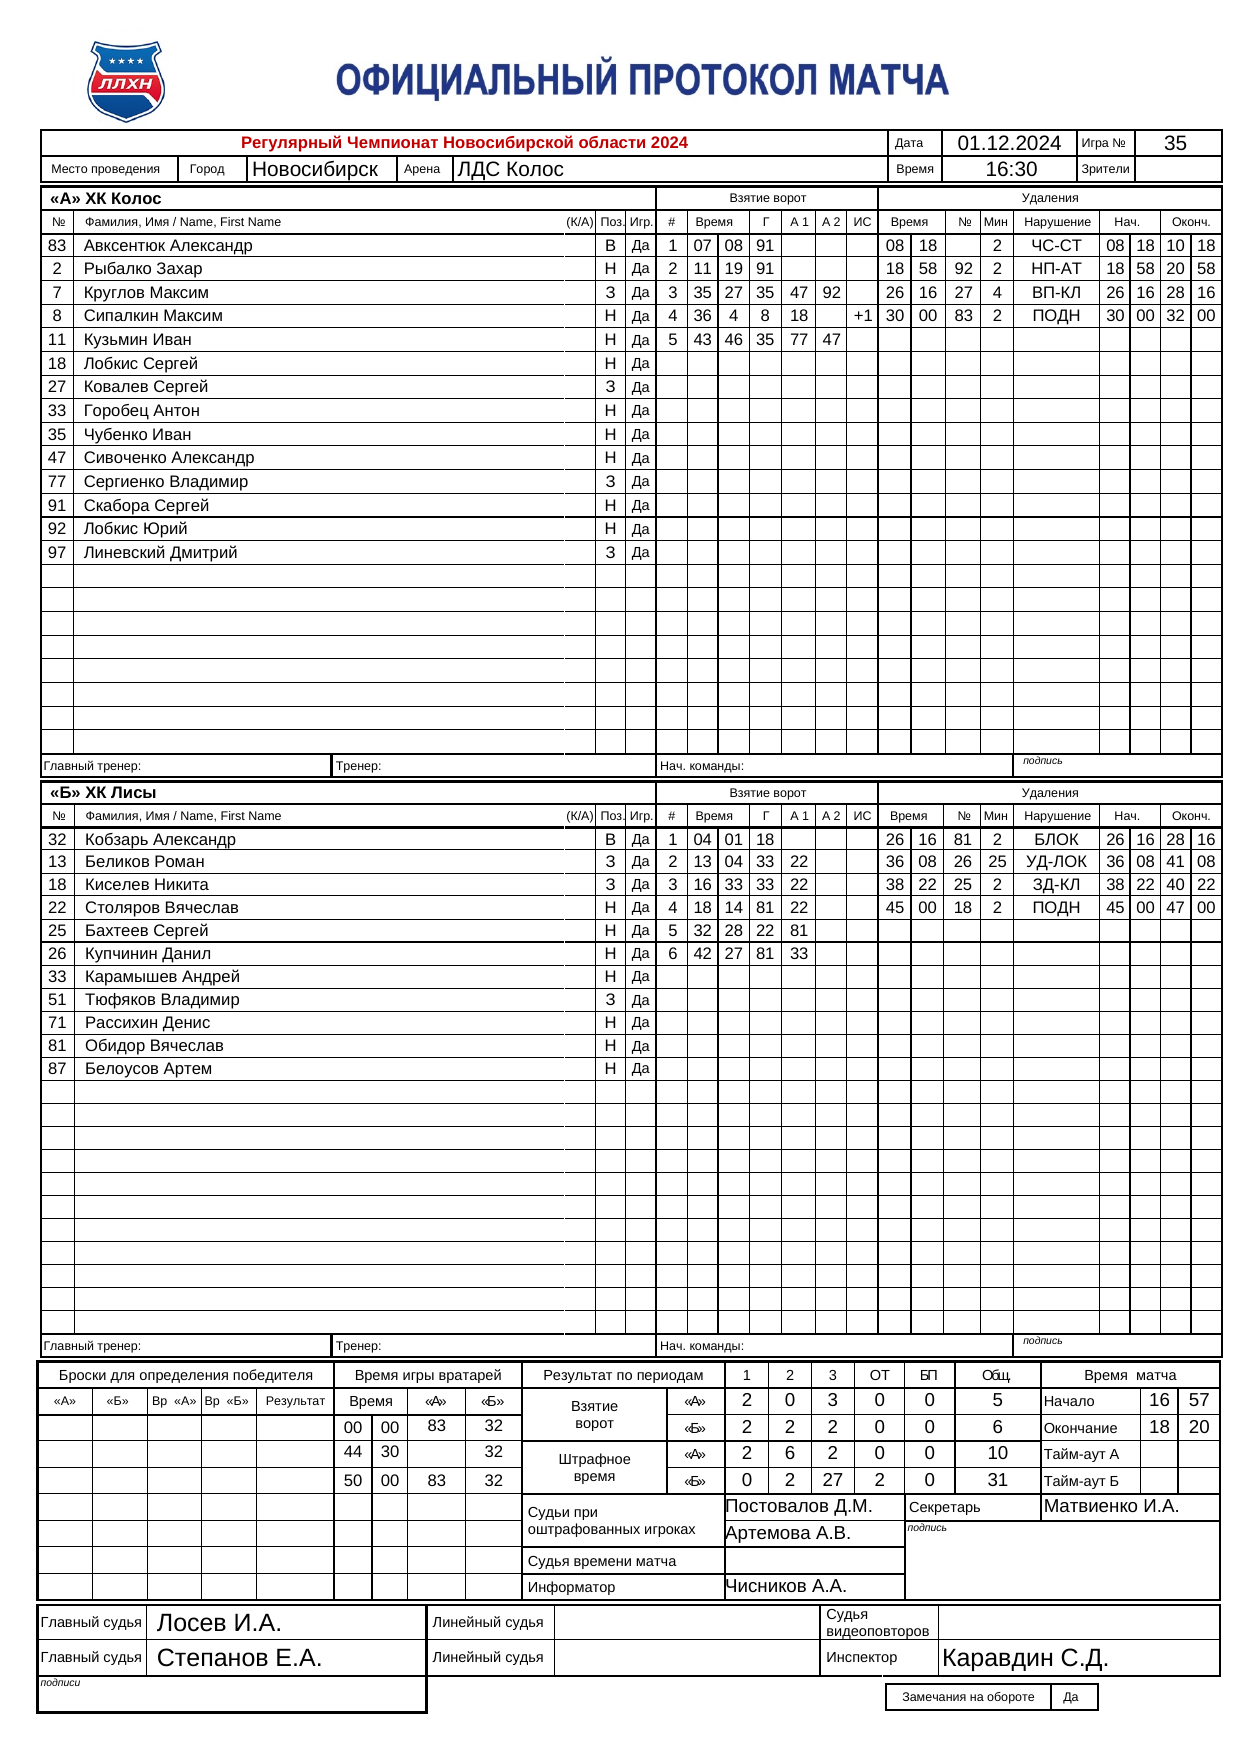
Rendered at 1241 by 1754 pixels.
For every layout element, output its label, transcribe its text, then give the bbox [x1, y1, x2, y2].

table_cell 1 [657, 829, 687, 849]
table_cell [847, 966, 877, 987]
table_cell [1131, 659, 1160, 682]
table_cell Чисников А.А. [726, 1575, 904, 1599]
table_cell [847, 1104, 877, 1126]
table_cell [1100, 1012, 1129, 1033]
table_header 3 [812, 1363, 854, 1387]
table_cell «А» [668, 1389, 724, 1413]
table_cell [657, 1058, 687, 1079]
table_cell БЛОК [1014, 829, 1099, 849]
table_cell [688, 494, 717, 516]
table_cell 36 [688, 305, 717, 327]
table_cell [1131, 989, 1160, 1011]
table_cell 35 [688, 281, 717, 303]
table_cell [565, 1104, 595, 1126]
table_cell 13 [42, 850, 74, 872]
table_cell [1192, 966, 1221, 987]
table_cell [912, 943, 943, 964]
table_cell [565, 257, 595, 280]
table_cell Зрители [1078, 157, 1134, 181]
table_cell ЛДС Колос [454, 157, 887, 181]
table_cell [1192, 565, 1221, 587]
table_cell [944, 1196, 980, 1218]
table_cell [847, 399, 877, 422]
table_cell [782, 423, 815, 445]
table_cell 2 [812, 1415, 854, 1440]
table_cell [912, 1150, 943, 1172]
table_cell З [596, 874, 625, 895]
table_cell [816, 446, 846, 469]
table_cell [750, 1219, 781, 1241]
table_cell [879, 966, 910, 987]
table_cell [1192, 494, 1221, 516]
table_cell [750, 1311, 781, 1333]
table_cell «Б» [668, 1468, 724, 1493]
table_cell [688, 636, 717, 658]
table_cell [1131, 612, 1160, 634]
table_cell 31 [956, 1468, 1040, 1493]
table_cell [202, 1574, 256, 1599]
table_cell [847, 829, 877, 849]
table_header 35 [1136, 131, 1221, 155]
table_cell [847, 612, 877, 634]
table_cell Н [596, 423, 625, 445]
table_cell 18 [944, 896, 980, 918]
table_cell [816, 850, 846, 872]
table_cell Взятие ворот [523, 1389, 666, 1440]
table_cell [1131, 966, 1160, 987]
table_cell 27 [719, 943, 749, 964]
table_cell Линейный судья [428, 1606, 554, 1639]
table_cell [944, 1104, 980, 1126]
table_cell [782, 989, 815, 1011]
table_cell 11 [42, 328, 73, 351]
table_cell [565, 235, 595, 256]
table_cell [719, 541, 749, 564]
table_cell 35 [42, 423, 73, 445]
table_cell [626, 1173, 655, 1195]
table_cell 47 [1161, 896, 1190, 918]
table_cell [1131, 328, 1160, 351]
table_cell [847, 1127, 877, 1149]
table_cell [1192, 1081, 1221, 1103]
table_cell [1131, 1127, 1160, 1149]
table_cell [816, 1196, 846, 1218]
table_cell ИС [847, 211, 877, 233]
table_cell [466, 1574, 521, 1599]
table_cell [565, 1035, 595, 1057]
table_cell [912, 920, 943, 941]
table_cell [626, 1104, 655, 1126]
table_cell Фамилия, Имя / Name, First Name [74, 211, 565, 233]
table_cell [782, 518, 815, 540]
table_cell [946, 730, 980, 753]
table_cell [981, 541, 1013, 564]
table_cell [596, 1127, 625, 1149]
table_cell [816, 1058, 846, 1079]
table_cell [565, 1265, 595, 1287]
table_cell [1131, 494, 1160, 516]
table_cell [879, 446, 910, 469]
table_cell [719, 707, 749, 729]
table_cell 32 [466, 1416, 521, 1440]
table_cell [565, 612, 595, 634]
table_cell [847, 423, 877, 445]
table_cell [847, 281, 877, 303]
table_cell Главный тренер: [42, 1335, 330, 1356]
table_cell 18 [782, 305, 815, 327]
table_cell [565, 1242, 595, 1264]
table_cell подписи [39, 1677, 425, 1711]
table_cell [1192, 1127, 1221, 1149]
table_cell Инспектор [821, 1640, 938, 1675]
table_cell [719, 588, 749, 611]
table_cell [657, 966, 687, 987]
table_cell [1131, 1196, 1160, 1218]
table_cell [847, 257, 877, 280]
table_cell [719, 1012, 749, 1033]
table_cell [981, 518, 1013, 540]
table_cell [75, 1150, 564, 1172]
table_cell 38 [879, 874, 910, 895]
table_cell [1100, 1104, 1129, 1126]
table_cell Вр «Б» [202, 1389, 256, 1413]
table_cell [565, 446, 595, 469]
table_cell [750, 1196, 781, 1218]
table_cell [74, 707, 564, 729]
table_cell Матвиенко И.А. [1042, 1495, 1219, 1520]
table_cell [1014, 494, 1099, 516]
table_cell «А» [668, 1442, 724, 1467]
table_cell 33 [750, 874, 781, 895]
table_cell [912, 423, 945, 445]
table_cell [816, 541, 846, 564]
table_cell [1192, 352, 1221, 374]
table_cell [1192, 399, 1221, 422]
table_cell Кобзарь Александр [75, 829, 564, 849]
table_cell [565, 966, 595, 987]
table_cell 07 [688, 235, 717, 256]
table_cell [596, 683, 625, 706]
table_cell [75, 1127, 564, 1149]
table_cell [1014, 565, 1099, 587]
table_cell [946, 659, 980, 682]
table_cell 27 [42, 376, 73, 398]
table_cell Да [626, 305, 655, 327]
table_cell [1161, 423, 1190, 445]
table_cell [946, 518, 980, 540]
table_cell Поз. [596, 211, 625, 233]
table_cell [879, 683, 910, 706]
table_cell [782, 1035, 815, 1057]
table_cell [939, 1606, 1219, 1639]
table_cell [981, 1104, 1013, 1126]
table_cell [944, 1219, 980, 1241]
table_cell [1131, 1150, 1160, 1172]
table_cell [93, 1416, 147, 1440]
table_cell [981, 1288, 1013, 1310]
table_cell 18 [1141, 1415, 1177, 1440]
table_cell [782, 1104, 815, 1126]
table_cell [847, 943, 877, 964]
table_cell [782, 730, 815, 753]
table_cell [782, 541, 815, 564]
table_cell [719, 966, 749, 987]
table_cell [1100, 352, 1129, 374]
table_cell [1100, 1173, 1129, 1195]
table_cell [782, 352, 815, 374]
table_cell [946, 328, 980, 351]
table_cell 20 [1161, 257, 1190, 280]
table_cell [879, 376, 910, 398]
table_cell 6 [657, 943, 687, 964]
table_cell [202, 1468, 256, 1493]
table_cell [946, 683, 980, 706]
table_cell [688, 399, 717, 422]
table_cell [782, 636, 815, 658]
table_cell [782, 399, 815, 422]
table_cell [879, 989, 910, 1011]
table_cell 81 [750, 943, 781, 964]
table_cell [879, 1196, 910, 1218]
table_cell 38 [1100, 874, 1129, 895]
table_cell [565, 518, 595, 540]
table_cell Судья видеоповторов [821, 1606, 938, 1639]
table_cell [750, 1035, 781, 1057]
table_cell [912, 1265, 943, 1287]
table_cell [879, 1173, 910, 1195]
table_cell [596, 1081, 625, 1103]
table_cell [879, 494, 910, 516]
table_cell +1 [847, 305, 877, 327]
table_cell [912, 541, 945, 564]
table_cell № [42, 211, 73, 233]
table_cell [782, 1173, 815, 1195]
table_cell Время [335, 1389, 407, 1413]
table_cell [39, 1574, 92, 1599]
table_cell [75, 1311, 564, 1333]
table_cell [657, 352, 687, 374]
table_cell [981, 612, 1013, 634]
table_cell [1161, 707, 1190, 729]
table_cell [981, 1173, 1013, 1195]
table_cell [816, 1012, 846, 1033]
table_cell [847, 541, 877, 564]
table_cell [719, 989, 749, 1011]
table_cell [688, 1012, 717, 1033]
table_cell [816, 683, 846, 706]
table_cell [1179, 1441, 1219, 1467]
table_cell [719, 1081, 749, 1103]
table_cell 4 [719, 305, 749, 327]
table_cell [981, 588, 1013, 611]
table_cell [1161, 1265, 1190, 1287]
table_cell [466, 1521, 521, 1546]
table_cell 0 [855, 1389, 904, 1413]
table_cell [657, 683, 687, 706]
table_cell [782, 494, 815, 516]
table_cell [1100, 1265, 1129, 1287]
table_cell [946, 399, 980, 422]
table_cell [657, 376, 687, 398]
table_cell 46 [719, 328, 749, 351]
table_cell В [596, 235, 625, 256]
table_cell [816, 1104, 846, 1126]
table_cell 30 [879, 305, 910, 327]
table_cell [688, 683, 717, 706]
table_cell Н [596, 1058, 625, 1079]
table_cell [912, 730, 945, 753]
table_cell [408, 1547, 465, 1573]
table_cell [912, 1012, 943, 1033]
table_cell 00 [373, 1468, 407, 1493]
table_cell [847, 494, 877, 516]
table_cell 81 [42, 1035, 74, 1057]
table_cell Н [596, 896, 625, 918]
table_cell [555, 1640, 819, 1675]
table_cell 30 [373, 1441, 407, 1467]
table_cell [93, 1468, 147, 1493]
table_cell [565, 305, 595, 327]
table_cell [1100, 1081, 1129, 1103]
table_cell [565, 1127, 595, 1149]
table_cell Лосев И.А. [147, 1606, 425, 1639]
table_cell [847, 730, 877, 753]
table_cell [946, 352, 980, 374]
table_cell [782, 257, 815, 280]
table_cell [750, 989, 781, 1011]
table_cell [39, 1494, 92, 1520]
table_cell Да [626, 470, 655, 493]
table_cell [750, 636, 781, 658]
table_cell 32 [466, 1468, 521, 1493]
table_cell 00 [1192, 305, 1221, 327]
table_cell [782, 1058, 815, 1079]
table_cell [912, 659, 945, 682]
table_cell [42, 730, 73, 753]
table_header Время игры вратарей [335, 1363, 521, 1387]
table_cell 42 [688, 943, 717, 964]
table_cell 00 [912, 305, 945, 327]
table_cell [42, 636, 73, 658]
table_cell [688, 1081, 717, 1103]
table_cell [750, 588, 781, 611]
table_cell [719, 683, 749, 706]
table_cell 83 [408, 1468, 465, 1493]
table_cell [74, 565, 564, 587]
table_cell [42, 1081, 74, 1103]
table_cell 2 [855, 1468, 904, 1493]
table_cell [719, 1196, 749, 1218]
table_cell 0 [855, 1415, 904, 1440]
table_cell [565, 541, 595, 564]
table_cell [1014, 1219, 1099, 1241]
table_cell 20 [1179, 1415, 1219, 1440]
table_cell З [596, 989, 625, 1011]
table_cell 26 [879, 829, 910, 849]
table_cell [719, 352, 749, 374]
table_cell [626, 683, 655, 706]
table_cell [879, 612, 910, 634]
table_cell [1100, 1242, 1129, 1264]
table_cell [1100, 1311, 1129, 1333]
table_cell [1014, 1081, 1099, 1103]
table_cell [1131, 1288, 1160, 1310]
table_cell Секретарь [906, 1495, 1040, 1520]
table_cell [596, 612, 625, 634]
table_cell [719, 399, 749, 422]
table_cell [912, 1288, 943, 1310]
table_cell [657, 518, 687, 540]
table_cell [657, 659, 687, 682]
table_cell [42, 1265, 74, 1287]
table_cell [1136, 157, 1221, 181]
table_cell [42, 1288, 74, 1310]
table_cell [816, 966, 846, 987]
table_cell [565, 1150, 595, 1172]
table_cell 00 [373, 1416, 407, 1440]
table_cell 0 [905, 1468, 954, 1493]
table_cell 83 [946, 305, 980, 327]
table_cell Да [626, 399, 655, 422]
table_cell [1131, 518, 1160, 540]
table_cell 16 [912, 281, 945, 303]
table_header Удаления [879, 188, 1221, 209]
table_cell [912, 399, 945, 422]
table_cell [688, 352, 717, 374]
table_cell [847, 1265, 877, 1287]
table_cell [596, 707, 625, 729]
table_cell [1100, 518, 1129, 540]
table_cell [946, 588, 980, 611]
table_cell [39, 1468, 92, 1493]
table_cell Лобкис Юрий [74, 518, 564, 540]
table_cell Да [626, 352, 655, 374]
table_cell Кузьмин Иван [74, 328, 564, 351]
table_cell [719, 636, 749, 658]
table_cell Да [626, 446, 655, 469]
table_cell [1014, 352, 1099, 374]
table_cell [879, 328, 910, 351]
table_cell [847, 1311, 877, 1333]
table_cell [688, 707, 717, 729]
table_cell [847, 1035, 877, 1057]
table_cell [847, 989, 877, 1011]
table_cell [373, 1521, 407, 1546]
table_cell [782, 966, 815, 987]
table_cell Нач. команды: [657, 755, 1012, 776]
table_cell [688, 612, 717, 634]
table_cell [879, 1265, 910, 1287]
table_cell [944, 1288, 980, 1310]
table_cell 5 [657, 920, 687, 941]
table_cell 0 [769, 1389, 811, 1413]
table_cell [981, 1219, 1013, 1241]
table_cell 26 [42, 943, 74, 964]
table_cell [1100, 1196, 1129, 1218]
table_cell 27 [946, 281, 980, 303]
table_cell 18 [42, 352, 73, 374]
table_cell [42, 1150, 74, 1172]
table_cell [565, 829, 595, 849]
table_cell Да [626, 235, 655, 256]
table_cell [879, 470, 910, 493]
table_cell 0 [905, 1389, 954, 1413]
table_cell [626, 1150, 655, 1172]
table_cell 81 [750, 896, 781, 918]
table_cell [719, 565, 749, 587]
table_cell [1100, 588, 1129, 611]
table_cell [1161, 1196, 1190, 1218]
table_cell [782, 1242, 815, 1264]
table_header «А» ХК Колос [42, 188, 655, 209]
table_cell 2 [812, 1442, 854, 1467]
table_cell [1014, 989, 1099, 1011]
table_cell [946, 636, 980, 658]
table_cell [202, 1441, 256, 1467]
table_header Игра № [1078, 131, 1134, 155]
table_cell [1192, 1173, 1221, 1195]
table_cell [565, 376, 595, 398]
table_cell [1192, 1311, 1221, 1333]
table_cell [944, 1265, 980, 1287]
table_cell [782, 446, 815, 469]
table_cell [202, 1494, 256, 1520]
table_cell Окончание [1042, 1415, 1140, 1440]
table_cell [782, 565, 815, 587]
table_cell [879, 1288, 910, 1310]
table_cell [688, 1265, 717, 1287]
table_cell [1192, 1058, 1221, 1079]
table_cell [879, 541, 910, 564]
table_cell [688, 1058, 717, 1079]
table_cell [1161, 1104, 1190, 1126]
table_cell Да [626, 920, 655, 941]
table_cell Нач. [1100, 211, 1160, 233]
table_cell [719, 494, 749, 516]
table_cell [981, 989, 1013, 1011]
table_cell Вр «А» [148, 1389, 201, 1413]
table_cell 3 [812, 1389, 854, 1413]
table_cell [1014, 1012, 1099, 1033]
table_cell 92 [42, 518, 73, 540]
table_cell [912, 989, 943, 1011]
table_cell 32 [1161, 305, 1190, 327]
table_cell [42, 1127, 74, 1149]
table_cell 25 [944, 874, 980, 895]
table_cell [847, 328, 877, 351]
table_cell Да [626, 874, 655, 895]
table_cell [782, 1265, 815, 1287]
table_cell [75, 1219, 564, 1241]
table_cell [1100, 1150, 1129, 1172]
table_cell [688, 1311, 717, 1333]
table_cell 91 [750, 257, 781, 280]
table_cell Н [596, 518, 625, 540]
table_cell подпись [1014, 755, 1221, 776]
table_cell [816, 470, 846, 493]
table_cell [657, 1288, 687, 1310]
table_cell 22 [42, 896, 74, 918]
table_cell [912, 1058, 943, 1079]
table_cell [565, 1196, 595, 1218]
table_cell [719, 1288, 749, 1310]
table_cell [42, 565, 73, 587]
table_cell № [946, 211, 980, 233]
table_cell Н [596, 943, 625, 964]
table_cell [1192, 1150, 1221, 1172]
table_cell Н [596, 305, 625, 327]
table_cell [1100, 683, 1129, 706]
table_cell 08 [1192, 850, 1221, 872]
table_cell Оконч. [1161, 211, 1221, 233]
table_cell [719, 376, 749, 398]
table_cell [1131, 1265, 1160, 1287]
table_cell [408, 1441, 465, 1467]
table_cell [93, 1547, 147, 1573]
table_cell [1131, 1012, 1160, 1033]
table_cell [879, 399, 910, 422]
table_cell [565, 588, 595, 611]
table_cell 58 [1131, 257, 1160, 280]
table_cell [879, 1035, 910, 1057]
table_cell [74, 588, 564, 611]
table_cell 2 [981, 829, 1013, 849]
table_cell [688, 1035, 717, 1057]
table_cell [1131, 1081, 1160, 1103]
table_cell [1131, 376, 1160, 398]
table_cell [93, 1494, 147, 1520]
table_cell [1014, 1196, 1099, 1218]
table_cell [981, 446, 1013, 469]
table_cell [1014, 636, 1099, 658]
table_cell [879, 352, 910, 374]
table_cell [1100, 446, 1129, 469]
table_cell [257, 1494, 333, 1520]
table_cell [39, 1547, 92, 1573]
table_cell (К/А) [565, 805, 595, 826]
table_cell [750, 494, 781, 516]
table_cell Лобкис Сергей [74, 352, 564, 374]
table_cell Время [688, 211, 749, 233]
table_cell [912, 376, 945, 398]
table_cell [981, 636, 1013, 658]
table_cell [408, 1494, 465, 1520]
table_cell [1161, 683, 1190, 706]
table_cell 83 [42, 235, 73, 256]
table_cell [981, 943, 1013, 964]
table_cell [657, 1219, 687, 1241]
table_cell [1100, 989, 1129, 1011]
table_cell [565, 659, 595, 682]
table_cell 22 [750, 920, 781, 941]
table_cell [847, 446, 877, 469]
table_cell [565, 850, 595, 872]
table_cell [565, 1311, 595, 1333]
table_cell [946, 541, 980, 564]
table_cell [816, 1288, 846, 1310]
table_cell [981, 1196, 1013, 1218]
table_cell 2 [726, 1415, 768, 1440]
table_cell [565, 565, 595, 587]
table_cell [657, 1173, 687, 1195]
table_cell [596, 1219, 625, 1241]
table_cell Судьи при оштрафованных игроках [523, 1495, 724, 1546]
table_cell [1192, 943, 1221, 964]
table_header Удаления [879, 783, 1221, 803]
table_cell [688, 588, 717, 611]
table_cell [42, 1196, 74, 1218]
table_cell [946, 446, 980, 469]
table_cell [782, 1311, 815, 1333]
table_cell 32 [466, 1441, 521, 1467]
table_cell [750, 683, 781, 706]
table_cell [981, 1150, 1013, 1172]
table_cell Н [596, 399, 625, 422]
table_cell [981, 920, 1013, 941]
table_cell [719, 612, 749, 634]
table_cell [981, 565, 1013, 587]
table_cell [782, 235, 815, 256]
table_cell [1161, 1035, 1190, 1057]
table_cell [1100, 470, 1129, 493]
table_cell Сипалкин Максим [74, 305, 564, 327]
table_cell [847, 1196, 877, 1218]
table_cell [1192, 612, 1221, 634]
table_cell [565, 1173, 595, 1195]
table_cell [944, 1150, 980, 1172]
table_cell [1014, 1058, 1099, 1079]
table_cell Скабора Сергей [74, 494, 564, 516]
table_cell [42, 612, 73, 634]
table_cell [626, 612, 655, 634]
table_cell [912, 494, 945, 516]
table_cell [1100, 920, 1129, 941]
table_cell [1014, 328, 1099, 351]
table_cell [782, 659, 815, 682]
table_cell 4 [981, 281, 1013, 303]
table_cell Нарушение [1014, 805, 1099, 826]
table_cell [750, 1242, 781, 1264]
table_cell [75, 1196, 564, 1218]
table_cell [596, 1288, 625, 1310]
table_cell [1161, 1288, 1190, 1310]
table_cell [981, 1035, 1013, 1057]
table_cell 27 [719, 281, 749, 303]
table_cell [1192, 1196, 1221, 1218]
table_cell [1014, 446, 1099, 469]
table_cell Главный судья [39, 1606, 146, 1639]
table_header Время матча [1042, 1363, 1219, 1387]
table_cell Да [626, 850, 655, 872]
table_cell [750, 1104, 781, 1126]
table_cell [1131, 565, 1160, 587]
table_cell [565, 352, 595, 374]
table_cell [816, 1311, 846, 1333]
table_cell [944, 1311, 980, 1333]
table_cell [565, 399, 595, 422]
table_cell [1014, 470, 1099, 493]
table_cell [883, 1677, 1220, 1681]
table_cell [75, 1288, 564, 1310]
table_cell [879, 943, 910, 964]
table_cell Да [626, 494, 655, 516]
table_cell З [596, 281, 625, 303]
table_cell Время [879, 211, 945, 233]
table_header Общ. [956, 1363, 1040, 1387]
table_cell [565, 920, 595, 941]
table_cell 08 [879, 235, 910, 256]
table_cell [719, 423, 749, 445]
table_cell [1131, 683, 1160, 706]
table_cell [1131, 1219, 1160, 1241]
table_cell [148, 1494, 201, 1520]
table_cell 2 [657, 850, 687, 872]
table_cell [912, 470, 945, 493]
table_cell [1192, 328, 1221, 351]
table_cell [688, 541, 717, 564]
table_cell [1014, 707, 1099, 729]
table_cell 35 [750, 281, 781, 303]
table_cell [1014, 376, 1099, 398]
table_cell 16 [1131, 829, 1160, 849]
table_cell [782, 707, 815, 729]
table_cell [1179, 1468, 1219, 1493]
table_cell [626, 730, 655, 753]
table_cell Обидор Вячеслав [75, 1035, 564, 1057]
table_cell Чубенко Иван [74, 423, 564, 445]
table_cell [565, 1058, 595, 1079]
table_cell Белоусов Артем [75, 1058, 564, 1079]
table_cell [335, 1494, 371, 1520]
table_header Дата [889, 131, 941, 155]
table_cell [657, 588, 687, 611]
table_cell [1100, 1127, 1129, 1149]
table_cell [657, 730, 687, 753]
table_cell [981, 1242, 1013, 1264]
table_cell [750, 518, 781, 540]
table_cell 13 [688, 850, 717, 872]
table_cell Купчинин Данил [75, 943, 564, 964]
table_cell [657, 446, 687, 469]
table_cell [1192, 683, 1221, 706]
table_cell [1192, 1265, 1221, 1287]
table_cell [1100, 1288, 1129, 1310]
table_cell [944, 966, 980, 987]
table_cell Игр. [626, 211, 655, 233]
table_cell [750, 707, 781, 729]
table_cell Город [179, 157, 246, 181]
table_cell [946, 235, 980, 256]
table_cell [373, 1547, 407, 1573]
table_cell Г [750, 211, 781, 233]
table_cell [816, 659, 846, 682]
table_cell [428, 1677, 882, 1711]
table_cell # [657, 805, 687, 826]
table_cell [202, 1521, 256, 1546]
table_cell [879, 423, 910, 445]
table_cell 18 [42, 874, 74, 895]
table_cell [688, 1104, 717, 1126]
table_cell Киселев Никита [75, 874, 564, 895]
table_cell [1161, 494, 1190, 516]
table_cell [782, 829, 815, 849]
table_cell Нарушение [1014, 211, 1099, 233]
table_cell Столяров Вячеслав [75, 896, 564, 918]
table_cell [657, 1311, 687, 1333]
table_cell 36 [879, 850, 910, 872]
table_cell [1100, 636, 1129, 658]
table_cell 44 [335, 1441, 371, 1467]
table_cell [750, 470, 781, 493]
table_cell [816, 612, 846, 634]
table_cell 28 [719, 920, 749, 941]
picture [5, 28, 1179, 129]
table_cell [816, 588, 846, 611]
table_cell [912, 1196, 943, 1218]
table_cell [782, 1219, 815, 1241]
table_cell [74, 730, 564, 753]
table_cell [1100, 1058, 1129, 1079]
table_cell [719, 446, 749, 469]
table_cell 5 [657, 328, 687, 351]
table_cell [688, 446, 717, 469]
table_cell ЗД-КЛ [1014, 874, 1099, 895]
table_cell [1100, 565, 1129, 587]
table_cell [750, 659, 781, 682]
table_cell [847, 235, 877, 256]
table_cell Беликов Роман [75, 850, 564, 872]
table_cell [596, 588, 625, 611]
table_cell [39, 1441, 92, 1467]
table_cell [847, 1150, 877, 1172]
table_cell [782, 376, 815, 398]
table_cell [719, 1311, 749, 1333]
table_cell [202, 1547, 256, 1573]
table_header Результат по периодам [523, 1363, 724, 1387]
table_cell ЧС-СТ [1014, 235, 1099, 256]
table_cell 2 [769, 1468, 811, 1493]
table_cell Н [596, 352, 625, 374]
table_cell [1161, 352, 1190, 374]
table_cell [847, 1242, 877, 1264]
table_cell Линевский Дмитрий [74, 541, 564, 564]
table_cell [75, 1242, 564, 1264]
table_cell Да [626, 989, 655, 1011]
table_cell Да [626, 1058, 655, 1079]
table_cell [944, 989, 980, 1011]
table_cell 25 [42, 920, 74, 941]
table_cell 33 [782, 943, 815, 964]
table_cell Каравдин С.Д. [939, 1640, 1219, 1675]
table_cell Тренер: [333, 1335, 655, 1356]
table_cell 33 [42, 399, 73, 422]
table_cell [1161, 541, 1190, 564]
table_cell 26 [944, 850, 980, 872]
table_cell Главный судья [39, 1640, 146, 1675]
table_cell [879, 1081, 910, 1103]
table_cell [719, 730, 749, 753]
table_cell 8 [42, 305, 73, 327]
table_cell Место проведения [42, 157, 177, 181]
table_cell [1014, 1104, 1099, 1126]
table_cell [719, 1173, 749, 1195]
table_cell [1014, 423, 1099, 445]
table_cell [1161, 612, 1190, 634]
table_cell УД-ЛОК [1014, 850, 1099, 872]
table_cell [750, 541, 781, 564]
table_cell [596, 1104, 625, 1126]
table_cell [1014, 966, 1099, 987]
table_cell [816, 494, 846, 516]
table_cell [596, 1311, 625, 1333]
table_cell Линейный судья [428, 1640, 554, 1675]
table_cell 8 [750, 305, 781, 327]
table_cell Н [596, 920, 625, 941]
table_cell 30 [1100, 305, 1129, 327]
table_cell 83 [408, 1416, 465, 1440]
table_cell [946, 423, 980, 445]
table_cell [1161, 399, 1190, 422]
table_cell [657, 423, 687, 445]
table_cell [1161, 565, 1190, 587]
table_cell [847, 920, 877, 941]
table_cell [1131, 423, 1160, 445]
table_cell 16 [1131, 281, 1160, 303]
table_cell [1161, 989, 1190, 1011]
table_cell [912, 518, 945, 540]
table_cell Новосибирск [248, 157, 396, 181]
table_cell [816, 707, 846, 729]
table_cell [1100, 541, 1129, 564]
table_cell Рассихин Денис [75, 1012, 564, 1033]
table_cell [373, 1574, 407, 1599]
table_cell Да [626, 518, 655, 540]
table_cell [1131, 636, 1160, 658]
table_cell [981, 659, 1013, 682]
table_cell [879, 1012, 910, 1033]
table_cell [816, 518, 846, 540]
table_cell Начало [1042, 1389, 1140, 1413]
table_cell [1161, 1219, 1190, 1241]
table_cell [981, 399, 1013, 422]
table_cell [750, 352, 781, 374]
table_cell Нач. команды: [657, 1335, 1012, 1356]
table_cell [750, 1058, 781, 1079]
table_cell Да [626, 541, 655, 564]
table_cell [408, 1521, 465, 1546]
table_cell [1014, 399, 1099, 422]
table_cell 36 [1100, 850, 1129, 872]
table_header «Б» ХК Лисы [42, 783, 655, 803]
table_cell [847, 850, 877, 872]
table_cell [750, 423, 781, 445]
table_cell [1131, 470, 1160, 493]
table_cell 33 [42, 966, 74, 987]
table_cell [1161, 328, 1190, 351]
table_cell [565, 989, 595, 1011]
table_cell Постовалов Д.М. [726, 1495, 904, 1520]
table_cell [750, 446, 781, 469]
table_cell [1161, 636, 1190, 658]
table_cell [657, 1265, 687, 1287]
table_cell [847, 518, 877, 540]
table_cell 2 [981, 235, 1013, 256]
table_cell [657, 707, 687, 729]
table_cell 2 [42, 257, 73, 280]
table_header Взятие ворот [657, 188, 877, 209]
table_cell [657, 1127, 687, 1149]
table_cell [1192, 376, 1221, 398]
table_cell [816, 636, 846, 658]
table_cell З [596, 850, 625, 872]
table_cell [42, 1242, 74, 1264]
table_header ОТ [855, 1363, 904, 1387]
table_cell Время [688, 805, 749, 826]
table_cell 0 [905, 1442, 954, 1467]
table_cell [726, 1548, 904, 1573]
table_header БП [905, 1363, 954, 1387]
table_cell [981, 730, 1013, 753]
table_cell [750, 612, 781, 634]
table_cell [879, 518, 910, 540]
table_cell [596, 1150, 625, 1172]
table_cell [1014, 659, 1099, 682]
table_cell # [657, 211, 687, 233]
table_cell [626, 1081, 655, 1103]
table_cell Да [626, 896, 655, 918]
table_cell [688, 423, 717, 445]
table_cell Да [626, 966, 655, 987]
table_cell Тайм-аут А [1042, 1441, 1140, 1467]
table_cell [466, 1547, 521, 1573]
table_cell [816, 1173, 846, 1195]
table_cell [816, 399, 846, 422]
table_cell [879, 636, 910, 658]
table_cell [1192, 707, 1221, 729]
table_cell [626, 1265, 655, 1287]
table_cell З [596, 470, 625, 493]
table_cell [1161, 1311, 1190, 1333]
table_cell 77 [782, 328, 815, 351]
table_cell [719, 1058, 749, 1079]
table_cell [782, 1127, 815, 1149]
table_cell [944, 1242, 980, 1264]
table_cell [257, 1521, 333, 1546]
table_cell Н [596, 1012, 625, 1033]
table_cell [257, 1468, 333, 1493]
table_cell 00 [1131, 305, 1160, 327]
table_header Замечания на обороте [887, 1685, 1050, 1709]
table_cell [257, 1416, 333, 1440]
table_cell № [42, 805, 74, 826]
table_cell [1192, 1219, 1221, 1241]
table_cell [847, 874, 877, 895]
table_cell Тайм-аут Б [1042, 1468, 1140, 1493]
table_cell [565, 1081, 595, 1103]
table_cell Поз. [596, 805, 625, 826]
table_cell [1100, 423, 1129, 445]
table_cell [1100, 1219, 1129, 1241]
table_cell «А» [408, 1389, 465, 1413]
table_cell 7 [42, 281, 73, 303]
table_cell 40 [1161, 874, 1190, 895]
table_cell [719, 1104, 749, 1126]
table_cell [1100, 707, 1129, 729]
table_cell [1014, 683, 1099, 706]
table_cell 16 [688, 874, 717, 895]
table_cell [719, 1265, 749, 1287]
table_cell 87 [42, 1058, 74, 1079]
table_cell [626, 1219, 655, 1241]
table_cell [719, 518, 749, 540]
table_cell [565, 636, 595, 658]
table_cell [879, 707, 910, 729]
table_cell [816, 376, 846, 398]
table_cell 18 [1192, 235, 1221, 256]
table_cell 18 [879, 257, 910, 280]
table_cell 14 [719, 896, 749, 918]
table_cell [1014, 518, 1099, 540]
table_cell [596, 1173, 625, 1195]
table_cell [688, 1173, 717, 1195]
table_header Взятие ворот [657, 783, 877, 803]
table_cell 47 [782, 281, 815, 303]
table_cell 2 [726, 1442, 768, 1467]
table_cell Главный тренер: [42, 755, 330, 776]
table_cell 28 [1161, 281, 1190, 303]
table_cell [93, 1574, 147, 1599]
table_cell [565, 328, 595, 351]
table_cell Бахтеев Сергей [75, 920, 564, 941]
table_cell [912, 565, 945, 587]
table_cell [1192, 989, 1221, 1011]
table_cell Игр. [626, 805, 655, 826]
table_cell [847, 1012, 877, 1033]
table_cell [1161, 446, 1190, 469]
table_cell [816, 943, 846, 964]
table_cell [1099, 1682, 1220, 1711]
table_cell 22 [1192, 874, 1221, 895]
table_cell 08 [1131, 850, 1160, 872]
table_cell [626, 1311, 655, 1333]
table_cell «А» [39, 1389, 92, 1413]
table_cell [981, 683, 1013, 706]
table_cell 2 [981, 305, 1013, 327]
table_cell [981, 1058, 1013, 1079]
table_cell [719, 470, 749, 493]
table_cell [750, 1127, 781, 1149]
table_cell [981, 352, 1013, 374]
table_cell 18 [912, 235, 945, 256]
table_cell [335, 1547, 371, 1573]
table_cell [1131, 1035, 1160, 1057]
table_cell Да [626, 943, 655, 964]
table_cell [148, 1574, 201, 1599]
table_cell [1100, 966, 1129, 987]
table_cell [912, 707, 945, 729]
table_cell [257, 1574, 333, 1599]
table_cell Авксентюк Александр [74, 235, 564, 256]
table_cell 50 [335, 1468, 371, 1493]
table_cell [782, 470, 815, 493]
table_cell [912, 352, 945, 374]
table_cell Штрафное время [523, 1442, 666, 1493]
table_cell [719, 659, 749, 682]
table_cell [816, 1150, 846, 1172]
table_cell [782, 612, 815, 634]
table_cell [596, 1242, 625, 1264]
table_cell [75, 1265, 564, 1287]
table_cell [657, 1012, 687, 1033]
table_cell [1100, 612, 1129, 634]
table_cell [719, 1150, 749, 1172]
table_cell 27 [812, 1468, 854, 1493]
table_cell [657, 1150, 687, 1172]
table_cell [847, 659, 877, 682]
table_cell [847, 376, 877, 398]
table_cell [596, 659, 625, 682]
table_cell Время [889, 157, 941, 181]
table_cell [816, 235, 846, 256]
table_cell [750, 1012, 781, 1033]
table_cell [719, 1242, 749, 1264]
table_cell 22 [782, 874, 815, 895]
table_cell [1141, 1441, 1177, 1467]
table_cell [912, 1104, 943, 1126]
table_header 1 [726, 1363, 768, 1387]
table_cell [816, 423, 846, 445]
table_cell [1014, 1035, 1099, 1057]
table_cell Да [626, 423, 655, 445]
table_cell 77 [42, 470, 73, 493]
table_cell [1161, 966, 1190, 987]
table_cell 22 [912, 874, 943, 895]
table_cell 00 [1192, 896, 1221, 918]
table_cell 97 [42, 541, 73, 564]
table_cell [750, 1265, 781, 1287]
table_cell 91 [42, 494, 73, 516]
table_cell [688, 1150, 717, 1172]
table_cell 35 [750, 328, 781, 351]
table_cell Н [596, 1035, 625, 1057]
table_cell [1131, 707, 1160, 729]
table_cell 45 [1100, 896, 1129, 918]
table_cell 16:30 [943, 157, 1076, 181]
table_cell [1100, 399, 1129, 422]
table_cell [688, 966, 717, 987]
table_cell Информатор [523, 1575, 724, 1599]
table_cell Н [596, 257, 625, 280]
table_cell 04 [688, 829, 717, 849]
table_cell [93, 1441, 147, 1467]
table_cell [816, 920, 846, 941]
table_cell [626, 659, 655, 682]
table_cell [1141, 1468, 1177, 1493]
table_cell 33 [719, 874, 749, 895]
table_cell 00 [1131, 896, 1160, 918]
table_cell [657, 989, 687, 1011]
table_cell [1014, 1311, 1099, 1333]
table_cell [816, 257, 846, 280]
table_cell [944, 1012, 980, 1033]
table_cell [879, 1242, 910, 1264]
table_cell ИС [847, 805, 877, 826]
table_header Броски для определения победителя [39, 1363, 333, 1387]
table_cell 92 [816, 281, 846, 303]
table_cell [39, 1416, 92, 1440]
table_cell [596, 636, 625, 658]
table_cell [1192, 1012, 1221, 1033]
table_cell [912, 1242, 943, 1264]
table_cell [74, 612, 564, 634]
table_cell [946, 707, 980, 729]
table_cell [42, 1104, 74, 1126]
table_cell [1161, 1150, 1190, 1172]
table_cell 11 [688, 257, 717, 280]
table_cell [688, 1127, 717, 1149]
table_cell [879, 1104, 910, 1126]
table_cell 45 [879, 896, 910, 918]
table_cell [565, 896, 595, 918]
table_cell [74, 659, 564, 682]
table_cell 25 [981, 850, 1013, 872]
table_cell [657, 1035, 687, 1057]
table_cell [75, 1081, 564, 1103]
table_cell 01 [719, 829, 749, 849]
table_cell ПОДН [1014, 896, 1099, 918]
table_cell Н [596, 966, 625, 987]
table_cell подпись [1014, 1335, 1221, 1356]
table_cell 0 [855, 1442, 904, 1467]
table_cell [1131, 730, 1160, 753]
table_cell [816, 829, 846, 849]
table_cell [1100, 659, 1129, 682]
table_cell [750, 730, 781, 753]
table_cell 91 [750, 235, 781, 256]
table_cell [816, 874, 846, 895]
table_cell [42, 1219, 74, 1241]
table_cell 4 [657, 896, 687, 918]
table_cell [1014, 920, 1099, 941]
table_cell [626, 565, 655, 587]
table_cell [750, 1288, 781, 1310]
table_cell [1014, 730, 1099, 753]
table_cell [657, 1242, 687, 1264]
table_cell [1014, 1288, 1099, 1310]
table_cell [1014, 1173, 1099, 1195]
table_cell [1161, 1127, 1190, 1149]
table_cell [879, 730, 910, 753]
table_cell [847, 1173, 877, 1195]
table_cell 10 [1161, 235, 1190, 256]
table_cell [847, 1058, 877, 1079]
table_cell [688, 376, 717, 398]
table_header 01.12.2024 [943, 131, 1076, 155]
table_cell [944, 1035, 980, 1057]
table_cell [1100, 943, 1129, 964]
table_cell [816, 1081, 846, 1103]
table_cell [1161, 943, 1190, 964]
table_cell [1192, 470, 1221, 493]
table_cell 2 [981, 257, 1013, 280]
table_cell [688, 1242, 717, 1264]
table_cell [466, 1494, 521, 1520]
table_cell Да [626, 1012, 655, 1033]
table_cell [1100, 328, 1129, 351]
table_cell [816, 1035, 846, 1057]
table_cell [981, 1081, 1013, 1103]
table_cell [879, 1150, 910, 1172]
table_cell [1161, 730, 1190, 753]
table_cell [847, 896, 877, 918]
table_cell [565, 943, 595, 964]
table_cell [657, 1196, 687, 1218]
table_cell [1100, 1035, 1129, 1057]
table_cell Оконч. [1161, 805, 1221, 826]
table_cell [1192, 588, 1221, 611]
table_cell [879, 1058, 910, 1079]
table_cell [1131, 920, 1160, 941]
table_cell 4 [657, 305, 687, 327]
table_cell [657, 1104, 687, 1126]
table_cell [1161, 470, 1190, 493]
table_cell [148, 1547, 201, 1573]
table_cell 81 [782, 920, 815, 941]
table_cell [565, 874, 595, 895]
table_cell [912, 588, 945, 611]
table_cell [847, 1288, 877, 1310]
table_cell [719, 1127, 749, 1149]
table_cell Тюфяков Владимир [75, 989, 564, 1011]
table_cell [1161, 376, 1190, 398]
table_cell 5 [956, 1389, 1040, 1413]
table_cell 00 [912, 896, 943, 918]
table_cell [626, 636, 655, 658]
table_cell [879, 920, 910, 941]
table_cell [944, 943, 980, 964]
table_cell [688, 1288, 717, 1310]
table_cell [946, 470, 980, 493]
table_cell [816, 730, 846, 753]
table_cell [750, 1150, 781, 1172]
table_cell Да [626, 281, 655, 303]
table_cell Г [750, 805, 781, 826]
table_cell 58 [1192, 257, 1221, 280]
table_cell [912, 446, 945, 469]
table_cell [1014, 1127, 1099, 1149]
table_cell [750, 565, 781, 587]
table_cell Ковалев Сергей [74, 376, 564, 398]
table_cell [1131, 399, 1160, 422]
table_cell [944, 1173, 980, 1195]
table_cell [408, 1574, 465, 1599]
table_cell [879, 659, 910, 682]
table_cell Да [626, 829, 655, 849]
table_cell [657, 565, 687, 587]
table_cell [847, 1081, 877, 1103]
table_cell (К/А) [565, 211, 595, 233]
table_cell [981, 423, 1013, 445]
table_cell [981, 1012, 1013, 1033]
table_cell ВП-КЛ [1014, 281, 1099, 303]
table_cell [944, 1127, 980, 1149]
table_cell А 2 [816, 805, 846, 826]
table_cell 18 [1100, 257, 1129, 280]
table_cell 26 [879, 281, 910, 303]
table_cell [596, 1265, 625, 1287]
table_cell [688, 659, 717, 682]
table_cell [565, 1012, 595, 1033]
table_cell [565, 281, 595, 303]
table_cell А 2 [816, 211, 846, 233]
table_cell [257, 1547, 333, 1573]
table_cell 32 [688, 920, 717, 941]
table_cell [981, 494, 1013, 516]
table_cell [816, 1127, 846, 1149]
table_cell [1100, 730, 1129, 753]
table_cell 2 [981, 874, 1013, 895]
table_cell [373, 1494, 407, 1520]
table_cell [42, 1173, 74, 1195]
table_cell 41 [1161, 850, 1190, 872]
table_cell 16 [912, 829, 943, 849]
table_cell [719, 1035, 749, 1057]
table_cell [981, 1311, 1013, 1333]
table_cell [657, 541, 687, 564]
table_cell [202, 1416, 256, 1440]
table_cell [981, 1265, 1013, 1287]
table_cell № [944, 805, 980, 826]
table_cell [1161, 920, 1190, 941]
table_cell [688, 730, 717, 753]
table_cell [912, 1035, 943, 1057]
table_cell [1131, 1242, 1160, 1264]
table_cell [816, 565, 846, 587]
table_cell 6 [769, 1442, 811, 1467]
table_cell [1161, 518, 1190, 540]
table_cell Н [596, 446, 625, 469]
table_cell Н [596, 328, 625, 351]
table_cell [1131, 1058, 1160, 1079]
table_cell [1192, 659, 1221, 682]
table_cell [912, 636, 945, 658]
table_cell [565, 470, 595, 493]
table_cell [626, 1127, 655, 1149]
table_cell [1161, 1058, 1190, 1079]
table_cell 16 [1141, 1389, 1177, 1413]
table_cell 58 [912, 257, 945, 280]
table_cell [1131, 1104, 1160, 1126]
table_cell [816, 352, 846, 374]
table_cell [816, 1242, 846, 1264]
table_cell 3 [657, 874, 687, 895]
table_cell 6 [956, 1415, 1040, 1440]
table_cell [1014, 612, 1099, 634]
table_cell А 1 [782, 805, 815, 826]
table_cell [42, 707, 73, 729]
table_cell [75, 1104, 564, 1126]
table_cell [1100, 376, 1129, 398]
table_header Да [1052, 1685, 1097, 1709]
table_cell [565, 1219, 595, 1241]
table_cell [879, 1311, 910, 1333]
table_cell [42, 588, 73, 611]
table_cell [847, 565, 877, 587]
table_cell [148, 1468, 201, 1493]
table_cell [946, 565, 980, 587]
table_cell [657, 612, 687, 634]
table_cell В [596, 829, 625, 849]
table_cell [782, 1150, 815, 1172]
table_cell [1161, 1173, 1190, 1195]
table_cell [148, 1441, 201, 1467]
table_cell 0 [905, 1415, 954, 1440]
table_cell [981, 470, 1013, 493]
table_cell З [596, 376, 625, 398]
table_cell [1131, 1173, 1160, 1195]
table_cell [42, 659, 73, 682]
table_cell [879, 1127, 910, 1149]
table_cell [847, 470, 877, 493]
table_cell [565, 423, 595, 445]
table_cell 22 [782, 850, 815, 872]
table_cell [657, 1081, 687, 1103]
table_cell [816, 305, 846, 327]
table_cell [946, 612, 980, 634]
table_cell 47 [816, 328, 846, 351]
table_cell [1192, 1242, 1221, 1264]
table_cell [879, 588, 910, 611]
table_cell [782, 1288, 815, 1310]
table_cell [981, 328, 1013, 351]
table_cell [912, 1173, 943, 1195]
table_cell «Б» [93, 1389, 147, 1413]
table_cell [1131, 352, 1160, 374]
table_cell [981, 966, 1013, 987]
table_cell [1192, 636, 1221, 658]
table_cell [750, 1081, 781, 1103]
table_cell [1161, 588, 1190, 611]
table_cell 57 [1179, 1389, 1219, 1413]
table_cell [912, 1127, 943, 1149]
table_cell НП-АТ [1014, 257, 1099, 280]
table_cell [1100, 494, 1129, 516]
table_cell Н [596, 494, 625, 516]
table_cell [1192, 730, 1221, 753]
table_cell [1161, 1242, 1190, 1264]
table_cell подпись [906, 1522, 1219, 1599]
table_cell [1161, 659, 1190, 682]
table_cell Мин [981, 211, 1013, 233]
table_cell [1192, 1104, 1221, 1126]
table_cell [657, 494, 687, 516]
table_cell [847, 707, 877, 729]
table_cell Рыбалко Захар [74, 257, 564, 280]
table_cell [750, 966, 781, 987]
table_cell [688, 470, 717, 493]
table_cell 00 [335, 1416, 371, 1440]
table_cell 26 [1100, 829, 1129, 849]
table_cell [816, 989, 846, 1011]
table_cell 71 [42, 1012, 74, 1033]
table_cell [657, 470, 687, 493]
table_cell [847, 588, 877, 611]
table_cell Результат [257, 1389, 333, 1413]
table_cell [912, 1311, 943, 1333]
table_cell [782, 1081, 815, 1103]
table_cell [1192, 518, 1221, 540]
table_cell 18 [750, 829, 781, 849]
table_cell [981, 376, 1013, 398]
table_cell 04 [719, 850, 749, 872]
table_cell [1161, 1012, 1190, 1033]
table_cell [1131, 943, 1160, 964]
table_cell [782, 1012, 815, 1033]
table_cell 2 [769, 1415, 811, 1440]
table_cell [688, 1196, 717, 1218]
table_cell 2 [657, 257, 687, 280]
table_cell [148, 1416, 201, 1440]
table_cell 92 [946, 257, 980, 280]
table_cell [912, 966, 943, 987]
table_cell Да [626, 376, 655, 398]
table_cell [555, 1606, 819, 1639]
table_cell 10 [956, 1442, 1040, 1467]
table_cell 3 [657, 281, 687, 303]
table_cell [1161, 1081, 1190, 1103]
table_cell [879, 565, 910, 587]
table_cell [847, 683, 877, 706]
table_cell [1014, 588, 1099, 611]
table_cell [148, 1521, 201, 1546]
table_cell 47 [42, 446, 73, 469]
table_cell 08 [912, 850, 943, 872]
table_cell Карамышев Андрей [75, 966, 564, 987]
table_cell [335, 1574, 371, 1599]
table_cell [1014, 1265, 1099, 1287]
table_cell [946, 376, 980, 398]
table_cell [912, 1219, 943, 1241]
table_cell [565, 730, 595, 753]
table_cell [944, 1058, 980, 1079]
table_cell Тренер: [333, 755, 655, 776]
table_cell Круглов Максим [74, 281, 564, 303]
table_cell 16 [1192, 281, 1221, 303]
table_cell [74, 636, 564, 658]
table_cell [782, 588, 815, 611]
table_cell [847, 1219, 877, 1241]
table_cell Фамилия, Имя / Name, First Name [75, 805, 565, 826]
table_cell [75, 1173, 564, 1195]
table_cell [626, 588, 655, 611]
table_cell [688, 989, 717, 1011]
table_cell 08 [1100, 235, 1129, 256]
table_cell 19 [719, 257, 749, 280]
table_cell 33 [750, 850, 781, 872]
table_cell [1192, 1288, 1221, 1310]
table_cell [93, 1521, 147, 1546]
table_cell [946, 494, 980, 516]
table_cell [42, 683, 73, 706]
table_cell Судья времени матча [523, 1548, 724, 1573]
table_cell [257, 1441, 333, 1467]
table_cell [596, 1196, 625, 1218]
table_header 2 [769, 1363, 811, 1387]
table_cell [1131, 1311, 1160, 1333]
table_cell [596, 730, 625, 753]
table_cell [74, 683, 564, 706]
table_cell 22 [1131, 874, 1160, 895]
table_cell [944, 920, 980, 941]
table_cell 51 [42, 989, 74, 1011]
table_cell [912, 328, 945, 351]
table_cell Время [879, 805, 943, 826]
table_cell 26 [1100, 281, 1129, 303]
table_cell [626, 1196, 655, 1218]
table_cell Сергиенко Владимир [74, 470, 564, 493]
table_cell [1014, 943, 1099, 964]
table_cell [1192, 446, 1221, 469]
table_cell [912, 1081, 943, 1103]
table_cell [750, 399, 781, 422]
table_cell Да [626, 257, 655, 280]
table_cell Артемова А.В. [726, 1521, 904, 1546]
table_cell Мин [981, 805, 1013, 826]
table_cell [1192, 541, 1221, 564]
table_cell [981, 1127, 1013, 1149]
table_cell [816, 896, 846, 918]
table_cell [688, 1219, 717, 1241]
table_cell [39, 1521, 92, 1546]
table_cell [782, 1196, 815, 1218]
table_cell [816, 1265, 846, 1287]
table_cell 18 [1131, 235, 1160, 256]
table_cell [719, 1219, 749, 1241]
table_cell [626, 707, 655, 729]
table_cell З [596, 541, 625, 564]
table_cell 81 [944, 829, 980, 849]
table_cell [1014, 1150, 1099, 1172]
table_cell [565, 494, 595, 516]
table_cell Арена [398, 157, 452, 181]
table_cell [565, 683, 595, 706]
table_cell [782, 683, 815, 706]
table_cell [1192, 423, 1221, 445]
table_cell 18 [688, 896, 717, 918]
table_cell Горобец Антон [74, 399, 564, 422]
table_cell [750, 1173, 781, 1195]
table_cell [688, 565, 717, 587]
table_cell [335, 1521, 371, 1546]
table_cell [1131, 588, 1160, 611]
table_cell [879, 1219, 910, 1241]
table_cell 2 [981, 896, 1013, 918]
table_cell ПОДН [1014, 305, 1099, 327]
table_cell 2 [726, 1389, 768, 1413]
table_header Регулярный Чемпионат Новосибирской области 2024 [42, 131, 887, 155]
table_cell 0 [726, 1468, 768, 1493]
table_cell [750, 376, 781, 398]
table_cell [565, 707, 595, 729]
table_cell [1131, 541, 1160, 564]
table_cell «Б» [668, 1415, 724, 1440]
table_cell 08 [719, 235, 749, 256]
table_cell [1192, 920, 1221, 941]
table_cell [42, 1311, 74, 1333]
table_cell [847, 352, 877, 374]
table_cell А 1 [782, 211, 815, 233]
table_cell «Б » [466, 1389, 521, 1413]
table_cell Степанов Е.А. [147, 1640, 425, 1675]
table_cell 22 [782, 896, 815, 918]
table_cell Нач. [1100, 805, 1160, 826]
table_cell [657, 636, 687, 658]
table_cell [1014, 1242, 1099, 1264]
table_cell [944, 1081, 980, 1103]
table_cell [981, 707, 1013, 729]
table_cell Да [626, 1035, 655, 1057]
table_cell [1014, 541, 1099, 564]
table_cell 43 [688, 328, 717, 351]
table_cell [626, 1242, 655, 1264]
table_cell Да [626, 328, 655, 351]
table_cell [912, 612, 945, 634]
table_cell [688, 518, 717, 540]
table_cell 28 [1161, 829, 1190, 849]
table_cell [1131, 446, 1160, 469]
table_cell [596, 565, 625, 587]
table_cell [912, 683, 945, 706]
table_cell [657, 399, 687, 422]
table_cell [565, 1288, 595, 1310]
table_cell 32 [42, 829, 74, 849]
table_cell [626, 1288, 655, 1310]
table_cell [1192, 1035, 1221, 1057]
table_cell 1 [657, 235, 687, 256]
table_cell [816, 1219, 846, 1241]
table_cell [847, 636, 877, 658]
table_cell Сивоченко Александр [74, 446, 564, 469]
table_cell 16 [1192, 829, 1221, 849]
